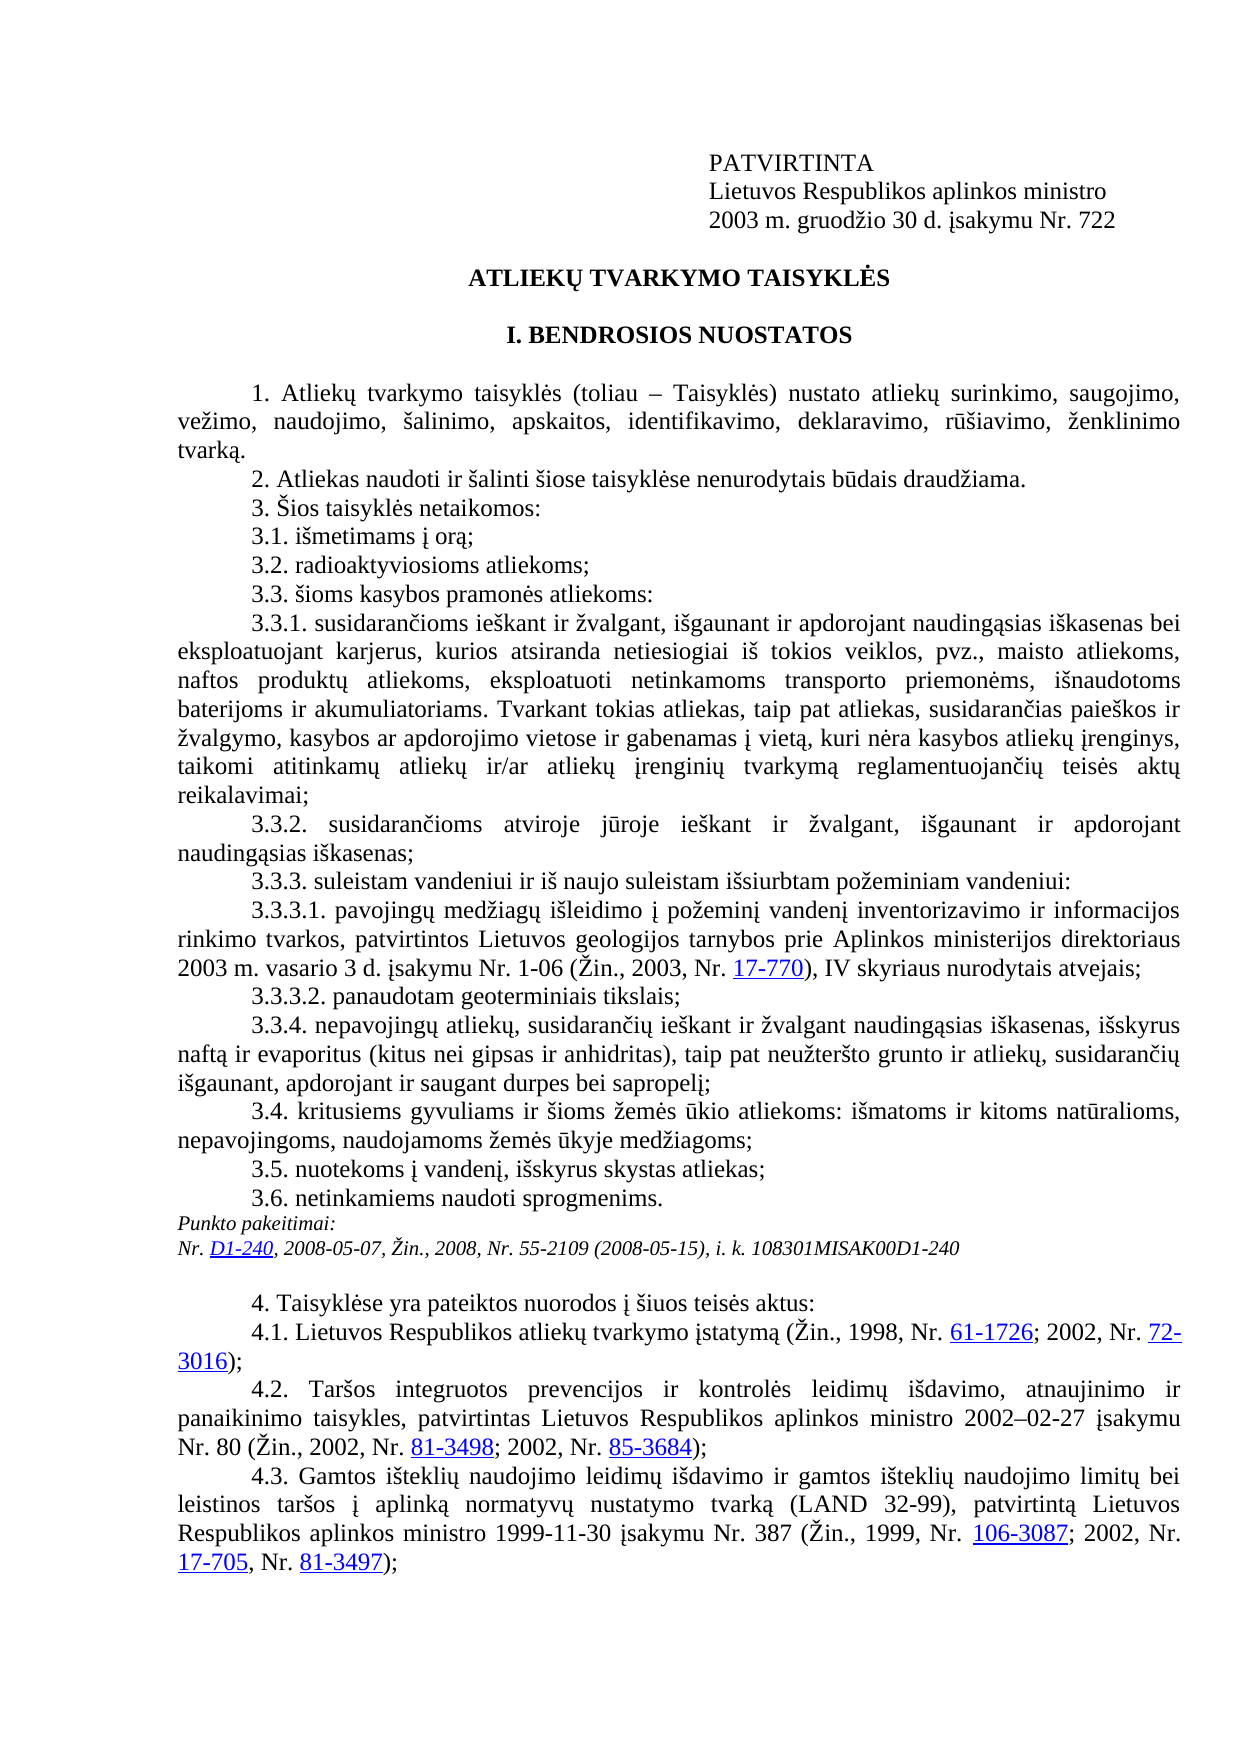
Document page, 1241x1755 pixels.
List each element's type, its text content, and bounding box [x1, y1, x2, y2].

text 2003 m. gruodžio 30 d. įsakymu Nr. 722 [177, 205, 1181, 234]
text 4.2. Taršos integruotos prevencijos ir kontrolės leidimų išdavimo, atnaujinimo ir panaikinimo taisykles, patvirtintas Lietuvos Respublikos aplinkos ministro 2002–02-27 įsakymu Nr. 80 (Žin., 2002, Nr. 81-3498; 2002, Nr. 85-3684); [177, 1374, 1181, 1461]
text 3.2. radioaktyviosioms atliekoms; [177, 550, 1181, 579]
text Nr. D1-240, 2008-05-07, Žin., 2008, Nr. 55-2109 (2008-05-15), i. k. 108301MISAK00D1-240 [177, 1235, 1181, 1259]
text Punkto pakeitimai: [177, 1211, 1181, 1235]
text PATVIRTINTA [177, 148, 1181, 176]
text 3.3.3. suleistam vandeniui ir iš naujo suleistam išsiurbtam požeminiam vandeniui: [177, 866, 1181, 895]
text Lietuvos Respublikos aplinkos ministro [177, 176, 1181, 205]
text 3.3.2. susidarančioms atviroje jūroje ieškant ir žvalgant, išgaunant ir apdorojant naudingąsias iškasenas; [177, 809, 1181, 866]
text 4.3. Gamtos išteklių naudojimo leidimų išdavimo ir gamtos išteklių naudojimo limitų bei leistinos taršos į aplinką normatyvų nustatymo tvarką (LAND 32-99), patvirtintą Lietuvos Respublikos aplinkos ministro 1999-11-30 įsakymu Nr. 387 (Žin., 1999, Nr. 106-3087; 2002, Nr. 17-705, Nr. 81-3497); [177, 1461, 1181, 1576]
text 4.1. Lietuvos Respublikos atliekų tvarkymo įstatymą (Žin., 1998, Nr. 61-1726; 2002, Nr. 72-3016); [177, 1317, 1181, 1374]
text 3.3.4. nepavojingų atliekų, susidarančių ieškant ir žvalgant naudingąsias iškasenas, išskyrus naftą ir evaporitus (kitus nei gipsas ir anhidritas), taip pat neužteršto grunto ir atliekų, susidarančių išgaunant, apdorojant ir saugant durpes bei sapropelį; [177, 1010, 1181, 1096]
text 3.1. išmetimams į orą; [177, 521, 1181, 550]
text 3. Šios taisyklės netaikomos: [177, 493, 1181, 521]
text 2. Atliekas naudoti ir šalinti šiose taisyklėse nenurodytais būdais draudžiama. [177, 464, 1181, 493]
text 3.4. kritusiems gyvuliams ir šioms žemės ūkio atliekoms: išmatoms ir kitoms natūralioms, nepavojingoms, naudojamoms žemės ūkyje medžiagoms; [177, 1096, 1181, 1154]
text 3.3. šioms kasybos pramonės atliekoms: [177, 579, 1181, 608]
text 3.3.3.1. pavojingų medžiagų išleidimo į požeminį vandenį inventorizavimo ir informacijos rinkimo tvarkos, patvirtintos Lietuvos geologijos tarnybos prie Aplinkos ministerijos direktoriaus 2003 m. vasario 3 d. įsakymu Nr. 1-06 (Žin., 2003, Nr. 17-770), IV skyriaus nurodytais atvejais; [177, 895, 1181, 981]
text 3.3.3.2. panaudotam geoterminiais tikslais; [177, 981, 1181, 1010]
text 4. Taisyklėse yra pateiktos nuorodos į šiuos teisės aktus: [177, 1288, 1181, 1317]
text ATLIEKŲ TVARKYMO TAISYKLĖS [177, 263, 1181, 291]
text 3.6. netinkamiems naudoti sprogmenims. [177, 1183, 1181, 1211]
text 3.5. nuotekoms į vandenį, išskyrus skystas atliekas; [177, 1154, 1181, 1183]
text 1. Atliekų tvarkymo taisyklės (toliau – Taisyklės) nustato atliekų surinkimo, saugojimo, vežimo, naudojimo, šalinimo, apskaitos, identifikavimo, deklaravimo, rūšiavimo, ženklinimo tvarką. [177, 378, 1181, 464]
text 3.3.1. susidarančioms ieškant ir žvalgant, išgaunant ir apdorojant naudingąsias iškasenas bei eksploatuojant karjerus, kurios atsiranda netiesiogiai iš tokios veiklos, pvz., maisto atliekoms, naftos produktų atliekoms, eksploatuoti netinkamoms transporto priemonėms, išnaudotoms baterijoms ir akumuliatoriams. Tvarkant tokias atliekas, taip pat atliekas, susidarančias paieškos ir žvalgymo, kasybos ar apdorojimo vietose ir gabenamas į vietą, kuri nėra kasybos atliekų įrenginys, taikomi atitinkamų atliekų ir/ar atliekų įrenginių tvarkymą reglamentuojančių teisės aktų reikalavimai; [177, 608, 1181, 809]
text I. BENDROSIOS NUOSTATOS [177, 320, 1181, 349]
